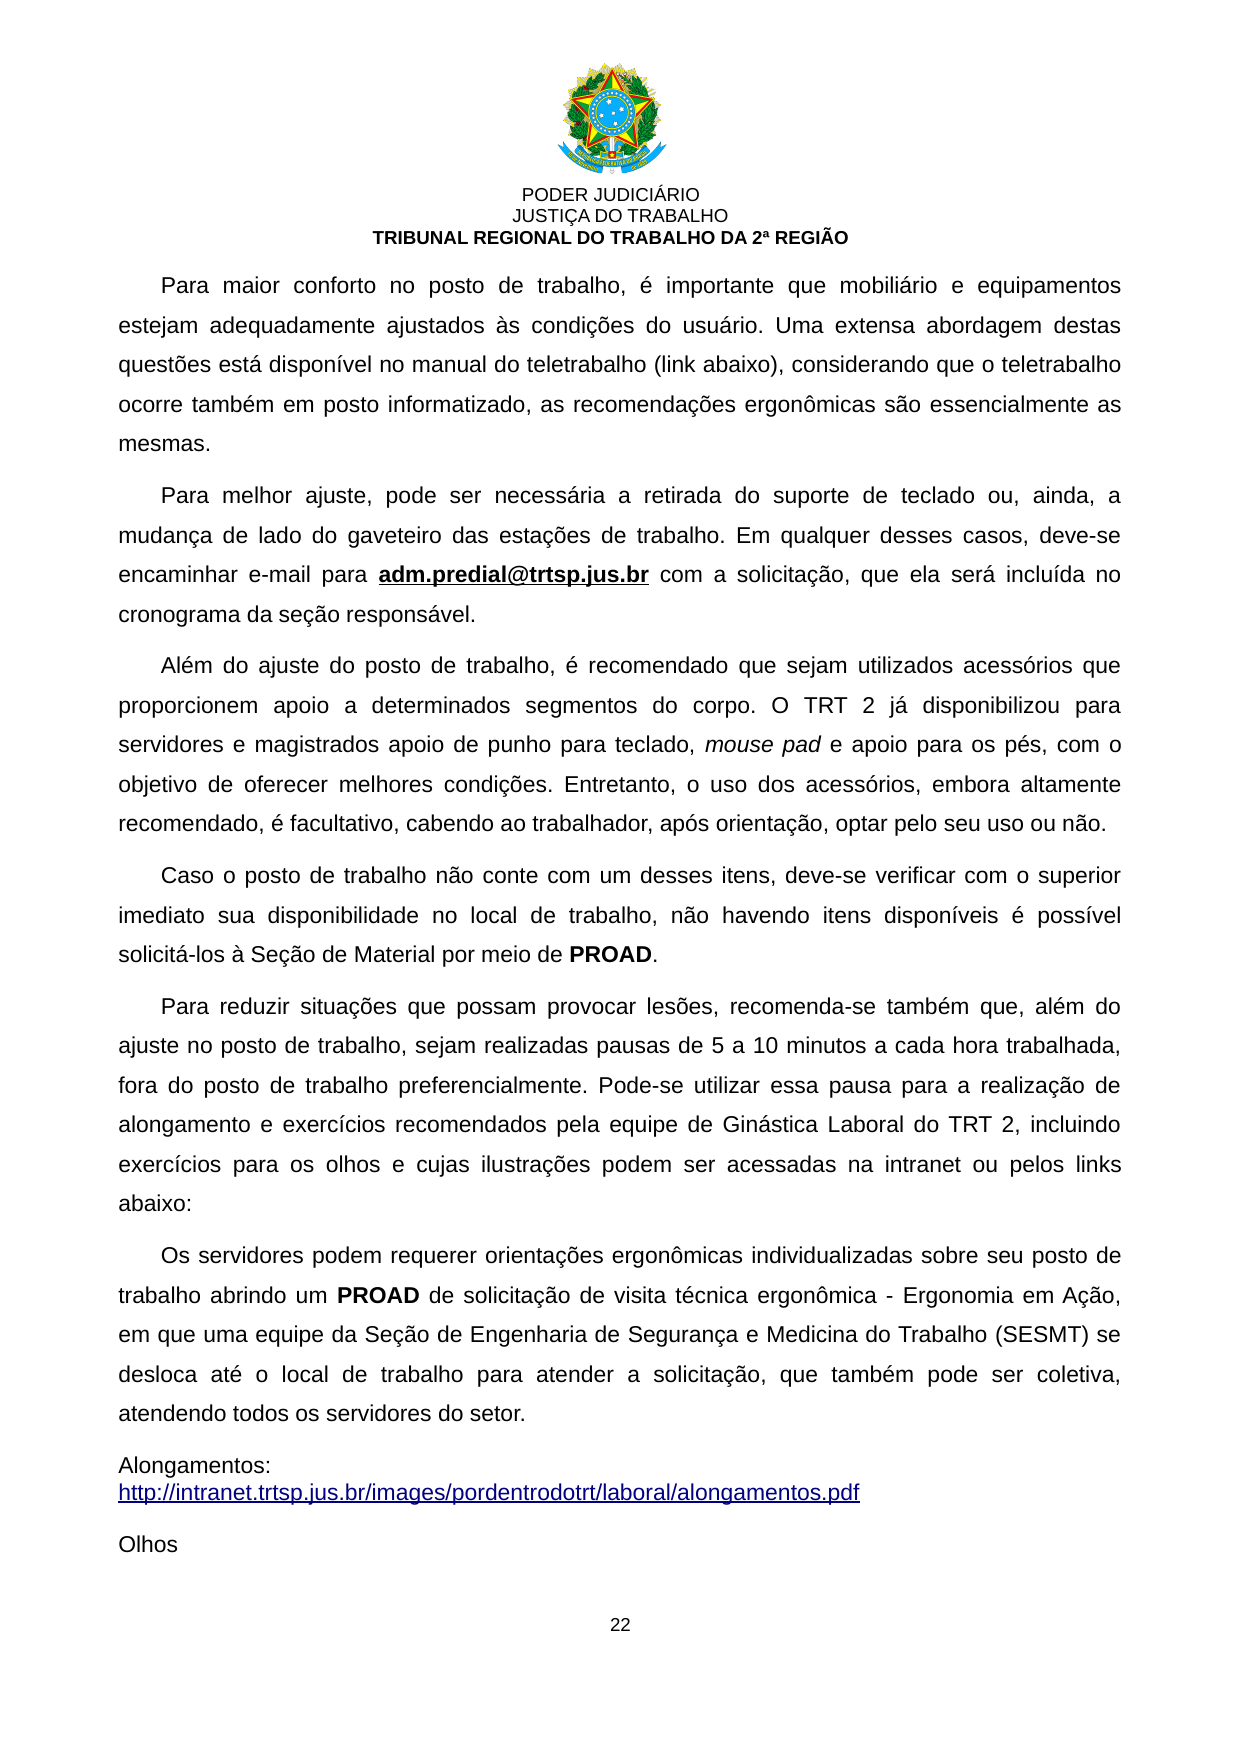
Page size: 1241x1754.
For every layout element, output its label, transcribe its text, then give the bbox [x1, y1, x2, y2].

text Para reduzir situações que possam provocar lesões, recomenda-se também que, além do ajuste no posto de trabalho, sejam realizadas pausas de 5 a 10 minutos a cada hora trabalhada, fora do posto de trabalho preferencialmente. Pode-se utilizar essa pausa para a realização de alongamento e exercícios recomendados pela equipe de Ginástica Laboral do TRT 2, incluindo exercícios para os olhos e cujas ilustrações podem ser acessadas na intranet ou pelos links abaixo: [118, 993, 1122, 1217]
text Olhos [118, 1531, 1122, 1557]
text Os servidores podem requerer orientações ergonômicas individualizadas sobre seu posto de trabalho abrindo um PROAD de solicitação de visita técnica ergonômica - Ergonomia em Ação, em que uma equipe da Seção de Engenharia de Segurança e Medicina do Trabalho (SESMT) se desloca até o local de trabalho para atender a solicitação, que também pode ser coletiva, atendendo todos os servidores do setor. [118, 1242, 1122, 1427]
text Para melhor ajuste, pode ser necessária a retirada do suporte de teclado ou, ainda, a mudança de lado do gaveteiro das estações de trabalho. Em qualquer desses casos, deve-se encaminhar e-mail para adm.predial@trtsp.jus.br com a solicitação, que ela será incluída no cronograma da seção responsável. [118, 482, 1122, 627]
text Alongamentos: [118, 1452, 1122, 1478]
text http://intranet.trtsp.jus.br/images/pordentrodotrt/laboral/alongamentos.pdf [118, 1478, 1122, 1505]
text Para maior conforto no posto de trabalho, é importante que mobiliário e equipamentos estejam adequadamente ajustados às condições do usuário. Uma extensa abordagem destas questões está disponível no manual do teletrabalho (link abaixo), considerando que o teletrabalho ocorre também em posto informatizado, as recomendações ergonômicas são essencialmente as mesmas. [118, 272, 1122, 457]
text Além do ajuste do posto de trabalho, é recomendado que sejam utilizados acessórios que proporcionem apoio a determinados segmentos do corpo. O TRT 2 já disponibilizou para servidores e magistrados apoio de punho para teclado, mouse pad e apoio para os pés, com o objetivo de oferecer melhores condições. Entretanto, o uso dos acessórios, embora altamente recomendado, é facultativo, cabendo ao trabalhador, após orientação, optar pelo seu uso ou não. [118, 652, 1122, 837]
text Caso o posto de trabalho não conte com um desses itens, deve-se verificar com o superior imediato sua disponibilidade no local de trabalho, não havendo itens disponíveis é possível solicitá-los à Seção de Material por meio de PROAD. [118, 862, 1122, 967]
